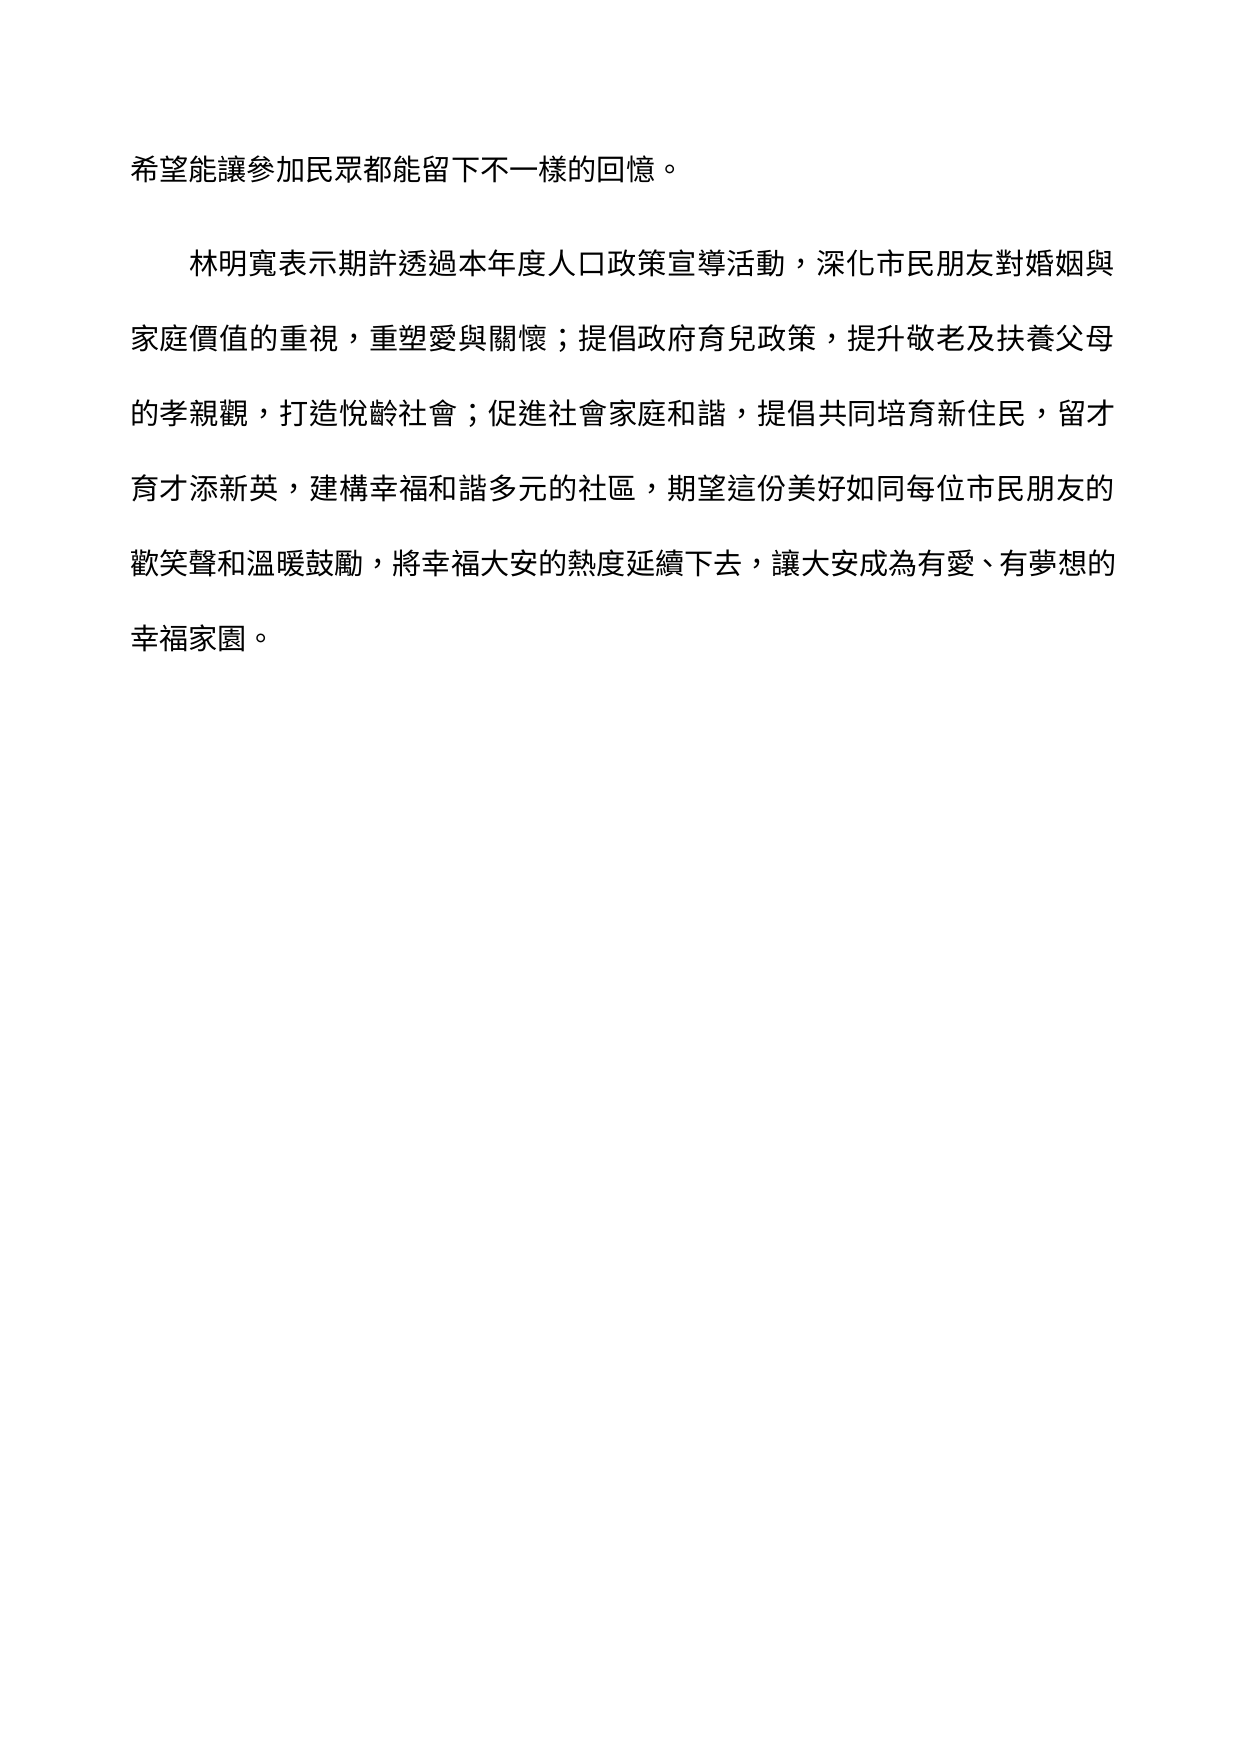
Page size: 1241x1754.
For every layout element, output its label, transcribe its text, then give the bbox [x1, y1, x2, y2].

text 希望能讓參加民眾都能留下不一樣的回憶。 [130, 130, 1116, 205]
text 林明寬表示期許透過本年度人口政策宣導活動，深化市民朋友對婚姻與家庭價值的重視，重塑愛與關懷；提倡政府育兒政策，提升敬老及扶養父母的孝親觀，打造悅齡社會；促進社會家庭和諧，提倡共同培育新住民，留才育才添新英，建構幸福和諧多元的社區，期望這份美好如同每位市民朋友的歡笑聲和溫暖鼓勵，將幸福大安的熱度延續下去，讓大安成為有愛、有夢想的幸福家園。 [130, 224, 1116, 674]
